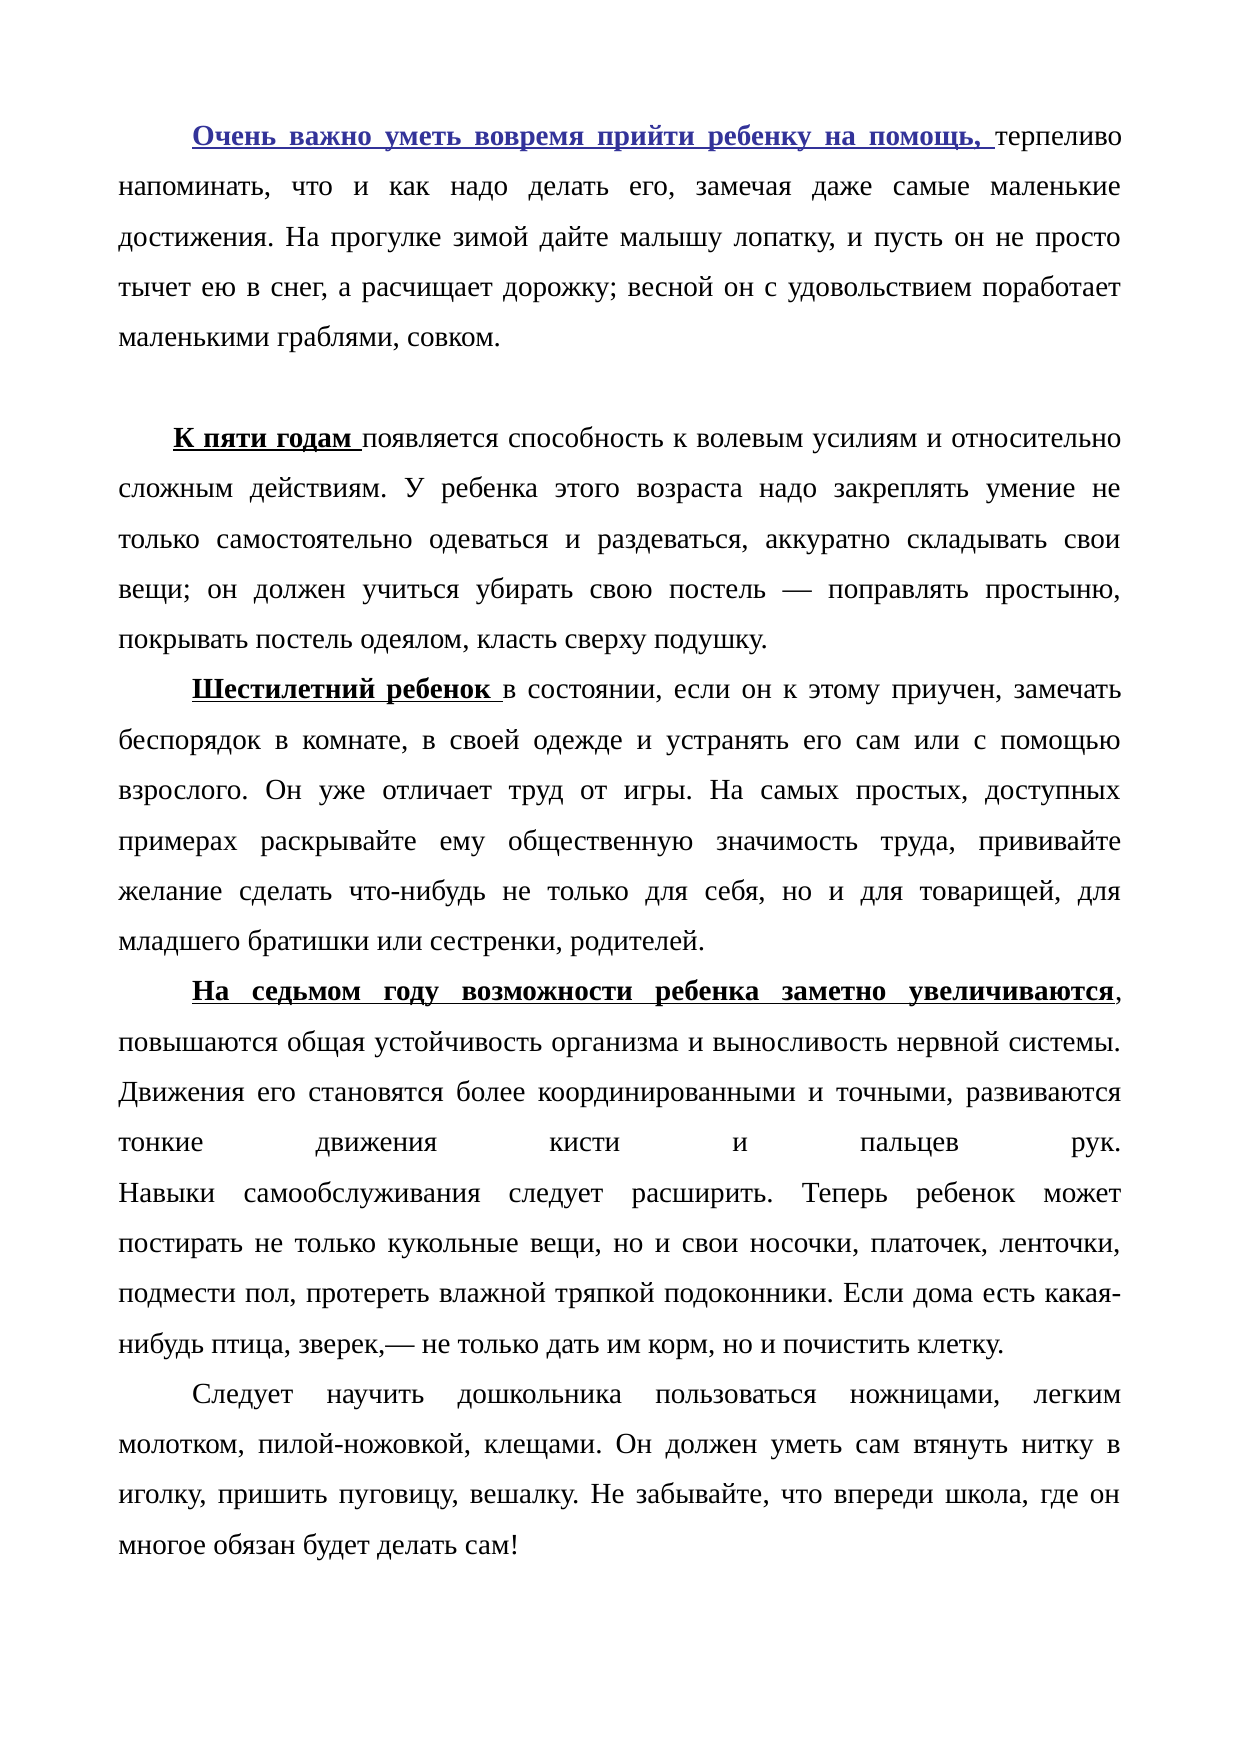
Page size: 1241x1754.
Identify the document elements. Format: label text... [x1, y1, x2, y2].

text Шестилетний ребенок в состоянии, если он к этому приучен, замечать беспорядок в комнате, в своей одежде и устранять его сам или с помощью взрослого. Он уже отличает труд от игры. На самых простых, доступных примерах раскрывайте ему общественную значимость труда, прививайте желание сделать что-нибудь не только для себя, но и для товарищей, для младшего братишки или сестренки, родителей. [118, 672, 1122, 957]
text Следует научить дошкольника пользоваться ножницами, легким молотком, пилой-ножовкой, клещами. Он должен уметь сам втянуть нитку в иголку, пришить пуговицу, вешалку. Не забывайте, что впереди школа, где он многое обязан будет делать сам! [118, 1376, 1122, 1561]
text К пяти годам появляется способность к волевым усилиям и относительно сложным действиям. У ребенка этого возраста надо закреплять умение не только самостоятельно одеваться и раздеваться, аккуратно складывать свои вещи; он должен учиться убирать свою постель — поправлять простыню, покрывать постель одеялом, класть сверху подушку. [118, 370, 1122, 655]
text На седьмом году возможности ребенка заметно увеличиваются, повышаются общая устойчивость организма и выносливость нервной системы. Движения его становятся более координированными и точными, развиваются тонкие движения кисти и пальцев рук. Навыки самообслуживания следует расширить. Теперь ребенок может постирать не только кукольные вещи, но и свои носочки, платочек, ленточки, подмести пол, протереть влажной тряпкой подоконники. Если дома есть какая-нибудь птица, зверек,— не только дать им корм, но и почистить клетку. [118, 973, 1122, 1359]
text Очень важно уметь вовремя прийти ребенку на помощь, терпеливо напоминать, что и как надо делать его, замечая даже самые маленькие достижения. На прогулке зимой дайте малышу лопатку, и пусть он не просто тычет ею в снег, а расчищает дорожку; весной он с удовольствием поработает маленькими граблями, совком. [118, 118, 1122, 353]
